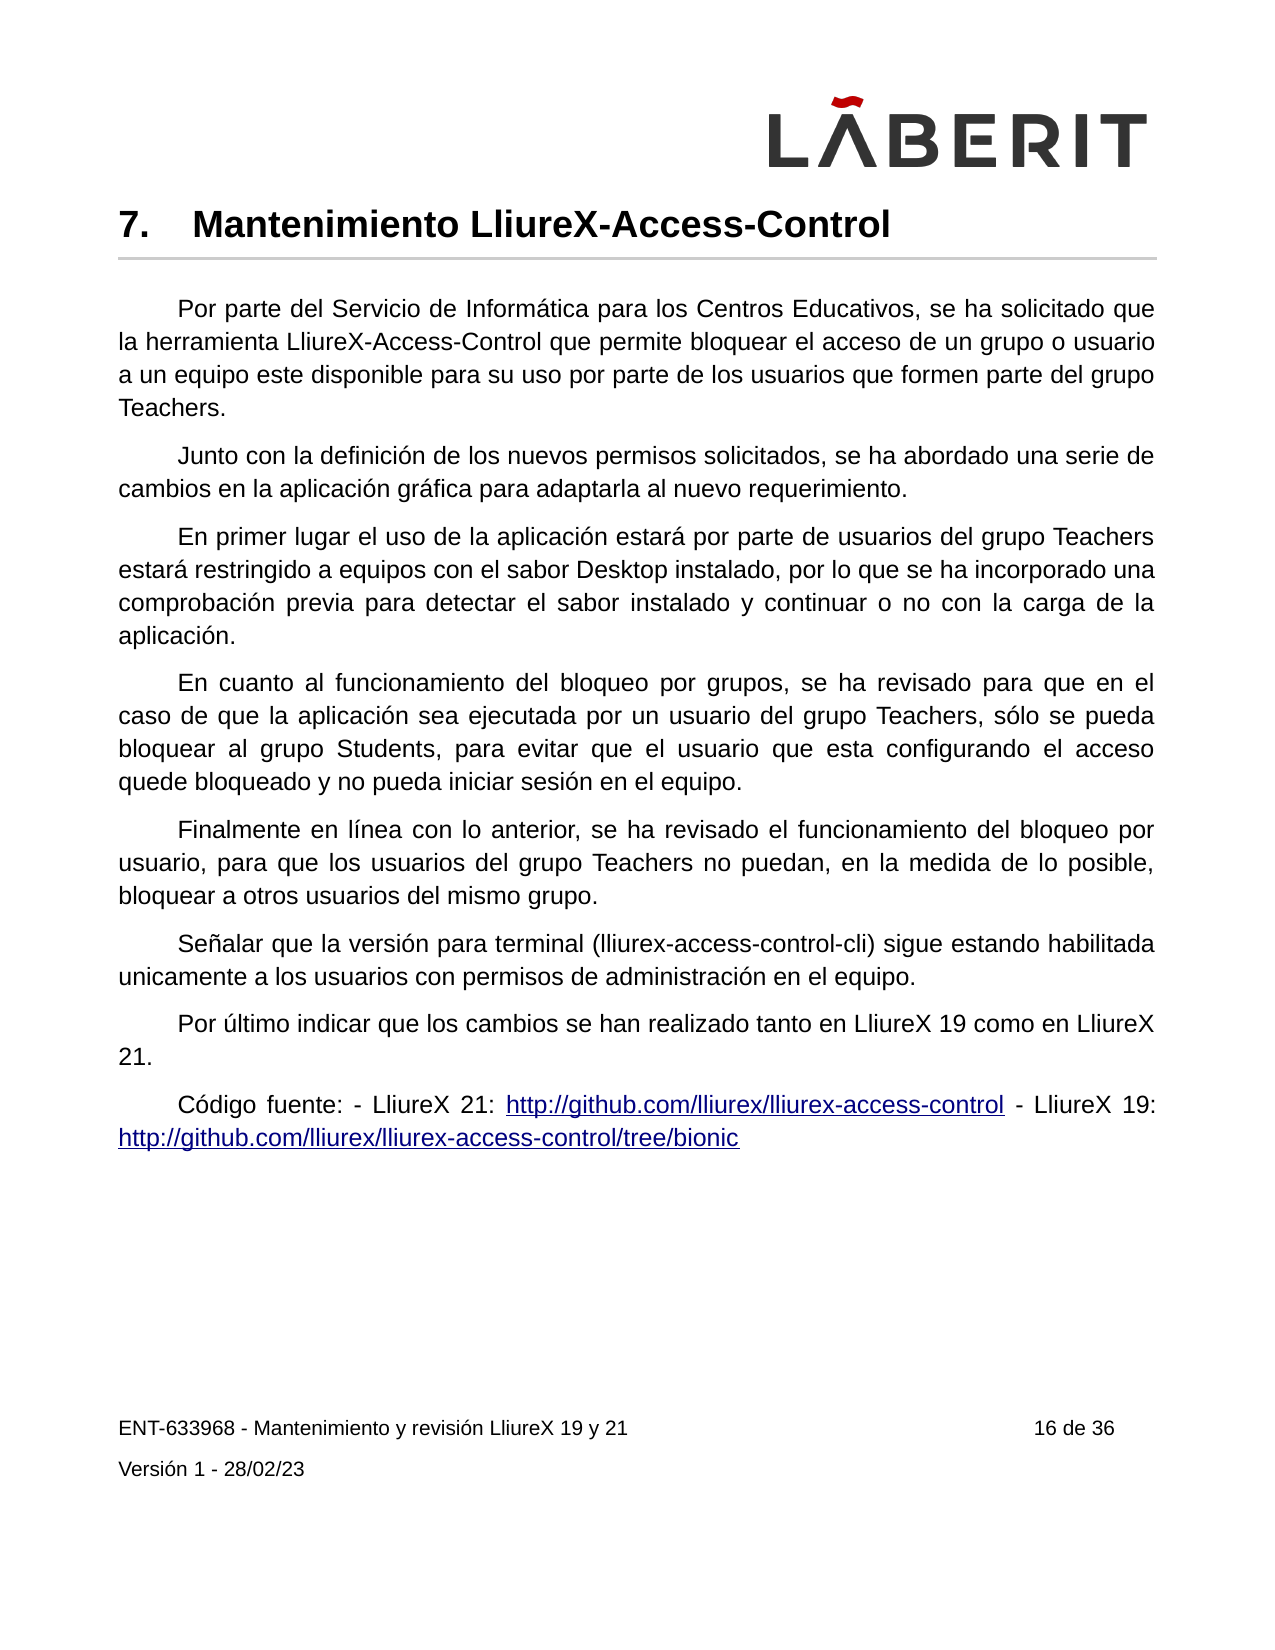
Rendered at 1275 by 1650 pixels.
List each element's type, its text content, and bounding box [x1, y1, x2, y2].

text Por último indicar que los cambios se han realizado tanto en LliureX 19 como en LliureX 21. [118, 1009, 1157, 1071]
text En cuanto al funcionamiento del bloqueo por grupos, se ha revisado para que en el caso de que la aplicación sea ejecutada por un usuario del grupo Teachers, sólo se pueda bloquear al grupo Students, para evitar que el usuario que esta configurando el acceso quede bloqueado y no pueda iniciar sesión en el equipo. [118, 668, 1157, 796]
text En primer lugar el uso de la aplicación estará por parte de usuarios del grupo Teachers estará restringido a equipos con el sabor Desktop instalado, por lo que se ha incorporado una comprobación previa para detectar el sabor instalado y continuar o no con la carga de la aplicación. [118, 522, 1157, 649]
text Finalmente en línea con lo anterior, se ha revisado el funcionamiento del bloqueo por usuario, para que los usuarios del grupo Teachers no puedan, en la medida de lo posible, bloquear a otros usuarios del mismo grupo. [118, 815, 1157, 910]
picture [769, 96, 1147, 167]
text Señalar que la versión para terminal (lliurex-access-control-cli) sigue estando habilitada unicamente a los usuarios con permisos de administración en el equipo. [118, 929, 1157, 990]
text Código fuente: - LliureX 21: http://github.com/lliurex/lliurex-access-control - LliureX 19: http://github.com/lliurex/lliurex-access-control/tree/bionic [118, 1090, 1157, 1152]
text Por parte del Servicio de Informática para los Centros Educativos, se ha solicitado que la herramienta LliureX-Access-Control que permite bloquear el acceso de un grupo o usuario a un equipo este disponible para su uso por parte de los usuarios que formen parte del grupo Teachers. [118, 294, 1157, 422]
subtitle Mantenimiento LliureX-Access-Control [118, 202, 1157, 257]
text Junto con la definición de los nuevos permisos solicitados, se ha abordado una serie de cambios en la aplicación gráfica para adaptarla al nuevo requerimiento. [118, 441, 1157, 503]
